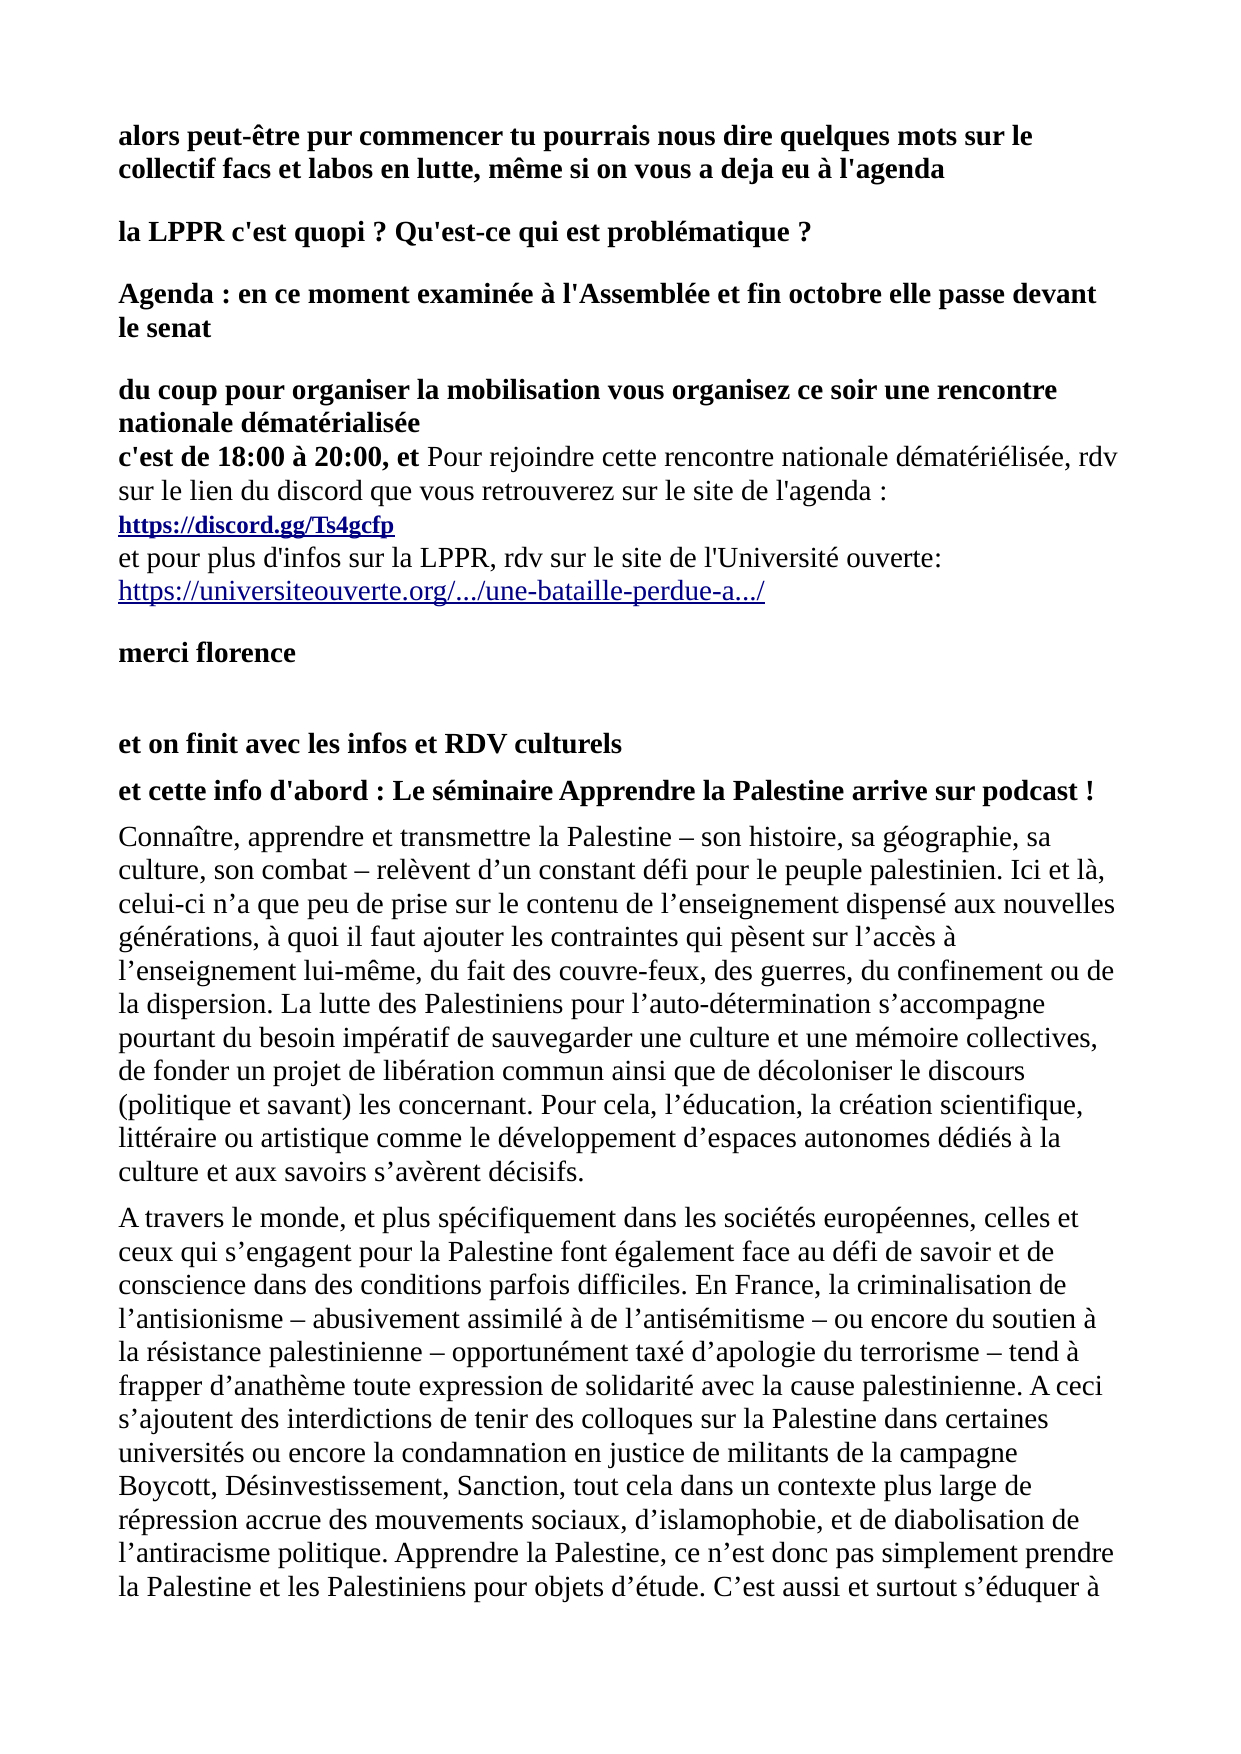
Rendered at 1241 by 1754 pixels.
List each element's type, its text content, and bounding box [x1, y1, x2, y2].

text A travers le monde, et plus spécifiquement dans les sociétés européennes, celles et ceux qui s’engagent pour la Palestine font également face au défi de savoir et de conscience dans des conditions parfois difficiles. En France, la criminalisation de l’antisionisme – abusivement assimilé à de l’antisémitisme – ou encore du soutien à la résistance palestinienne – opportunément taxé d’apologie du terrorisme – tend à frapper d’anathème toute expression de solidarité avec la cause palestinienne. A ceci s’ajoutent des interdictions de tenir des colloques sur la Palestine dans certaines universités ou encore la condamnation en justice de militants de la campagne Boycott, Désinvestissement, Sanction, tout cela dans un contexte plus large de répression accrue des mouvements sociaux, d’islamophobie, et de diabolisation de l’antiracisme politique. Apprendre la Palestine, ce n’est donc pas simplement prendre la Palestine et les Palestiniens pour objets d’étude. C’est aussi et surtout s’éduquer à [118, 1200, 1122, 1603]
text et pour plus d'infos sur la LPPR, rdv sur le site de l'Université ouverte: https://universiteouverte.org/.../une-bataille-perdue-a.../ [118, 540, 1122, 607]
text merci florence [118, 636, 1122, 669]
text Connaître, apprendre et transmettre la Palestine – son histoire, sa géographie, sa culture, son combat – relèvent d’un constant défi pour le peuple palestinien. Ici et là, celui-ci n’a que peu de prise sur le contenu de l’enseignement dispensé aux nouvelles générations, à quoi il faut ajouter les contraintes qui pèsent sur l’accès à l’enseignement lui-même, du fait des couvre-feux, des guerres, du confinement ou de la dispersion. La lutte des Palestiniens pour l’auto-détermination s’accompagne pourtant du besoin impératif de sauvegarder une culture et une mémoire collectives, de fonder un projet de libération commun ainsi que de décoloniser le discours (politique et savant) les concernant. Pour cela, l’éducation, la création scientifique, littéraire ou artistique comme le développement d’espaces autonomes dédiés à la culture et aux savoirs s’avèrent décisifs. [118, 819, 1122, 1188]
text Agenda : en ce moment examinée à l'Assemblée et fin octobre elle passe devant le senat [118, 276, 1122, 343]
text du coup pour organiser la mobilisation vous organisez ce soir une rencontre nationale dématérialisée [118, 372, 1122, 439]
text c'est de 18:00 à 20:00, et Pour rejoindre cette rencontre nationale dématériélisée, rdv sur le lien du discord que vous retrouverez sur le site de l'agenda : https://discord.gg/Ts4gcfp [118, 439, 1122, 540]
text et on finit avec les infos et RDV culturels [118, 727, 1122, 760]
text et cette info d'abord : Le séminaire Apprendre la Palestine arrive sur podcast ! [118, 773, 1122, 806]
text la LPPR c'est quopi ? Qu'est-ce qui est problématique ? [118, 214, 1122, 247]
text alors peut-être pur commencer tu pourrais nous dire quelques mots sur le collectif facs et labos en lutte, même si on vous a deja eu à l'agenda [118, 118, 1122, 185]
